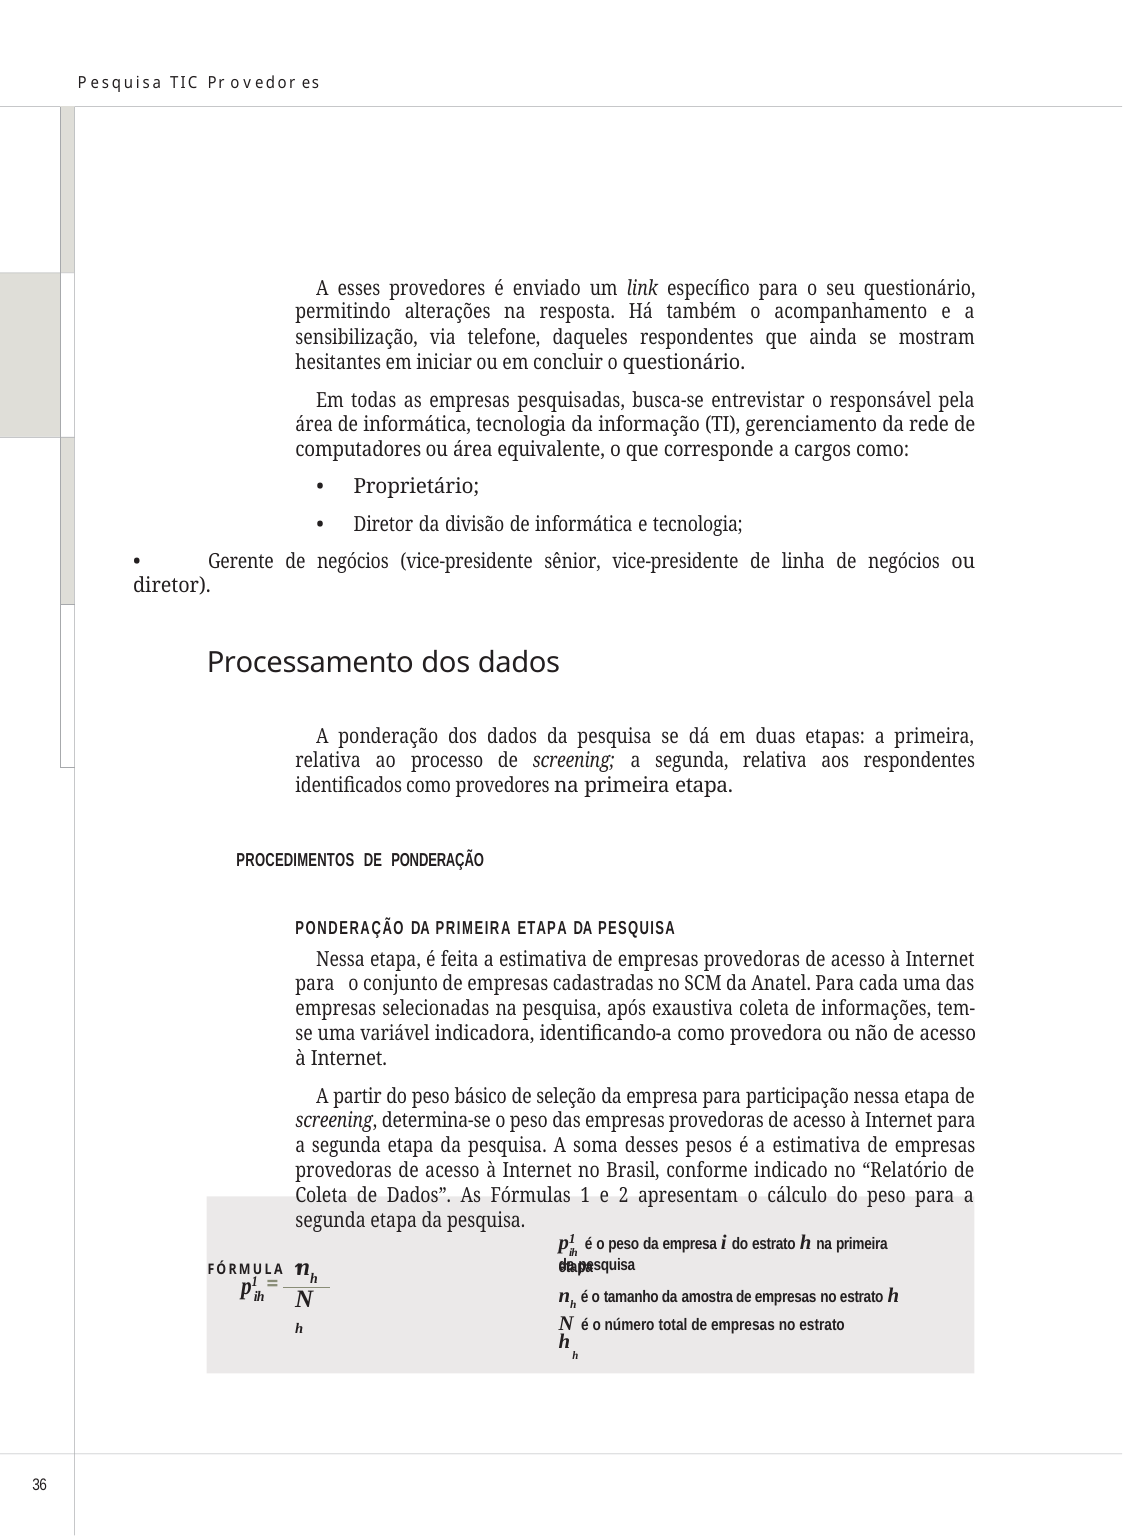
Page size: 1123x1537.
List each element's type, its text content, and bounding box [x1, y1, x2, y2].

text A partir do peso básico de seleção da empresa para participação nessa etapa de screening, determina-se o peso das empresas provedoras de acesso à Internet para a segunda etapa da pesquisa. A soma desses pesos é a estimativa de empresas provedoras de acesso à Internet no Brasil, conforme indicado no “Relatório de Coleta de Dados”. As Fórmulas 1 e 2 apresentam o cálculo do peso para a segunda etapa da pesquisa. [295, 1083, 976, 1234]
text A ponderação dos dados da pesquisa se dá em duas etapas: a primeira, relativa ao processo de screening; a segunda, relativa aos respondentes identificados como provedores na primeira etapa. [295, 723, 975, 798]
text Em todas as empresas pesquisadas, busca-se entrevistar o responsável pela área de informática, tecnologia da informação (TI), gerenciamento da rede de computadores ou área equivalente, o que corresponde a cargos como: [295, 387, 976, 462]
list Diretor da divisão de informática e tecnologia; [316, 509, 990, 537]
text PROCEDIMENTOS DE PONDERAÇÃO [236, 849, 990, 871]
list Proprietário; [316, 472, 990, 500]
text PONDERAÇÃO DA PRIMEIRA ETAPA DA PESQUISA [295, 917, 990, 938]
text A esses provedores é enviado um link específico para o seu questionário, permitindo alterações na resposta. Há também o acompanhamento e a sensibilização, via telefone, daqueles respondentes que ainda se mostram hesitantes em iniciar ou em concluir o questionário. [295, 275, 976, 375]
text FÓRMULA 1 [975, 1259, 990, 1278]
text Nessa etapa, é feita a estimativa de empresas provedoras de acesso à Internet para o conjunto de empresas cadastradas no SCM da Anatel. Para cada uma das empresas selecionadas na pesquisa, após exaustiva coleta de informações, tem-se uma variável indicadora, identificando-a como provedora ou não de acesso à Internet. [295, 946, 976, 1071]
subtitle Processamento dos dados [207, 642, 990, 681]
list Gerente de negócios (vice-presidente sênior, vice-presidente de linha de negócios ou diretor). [133, 548, 976, 598]
